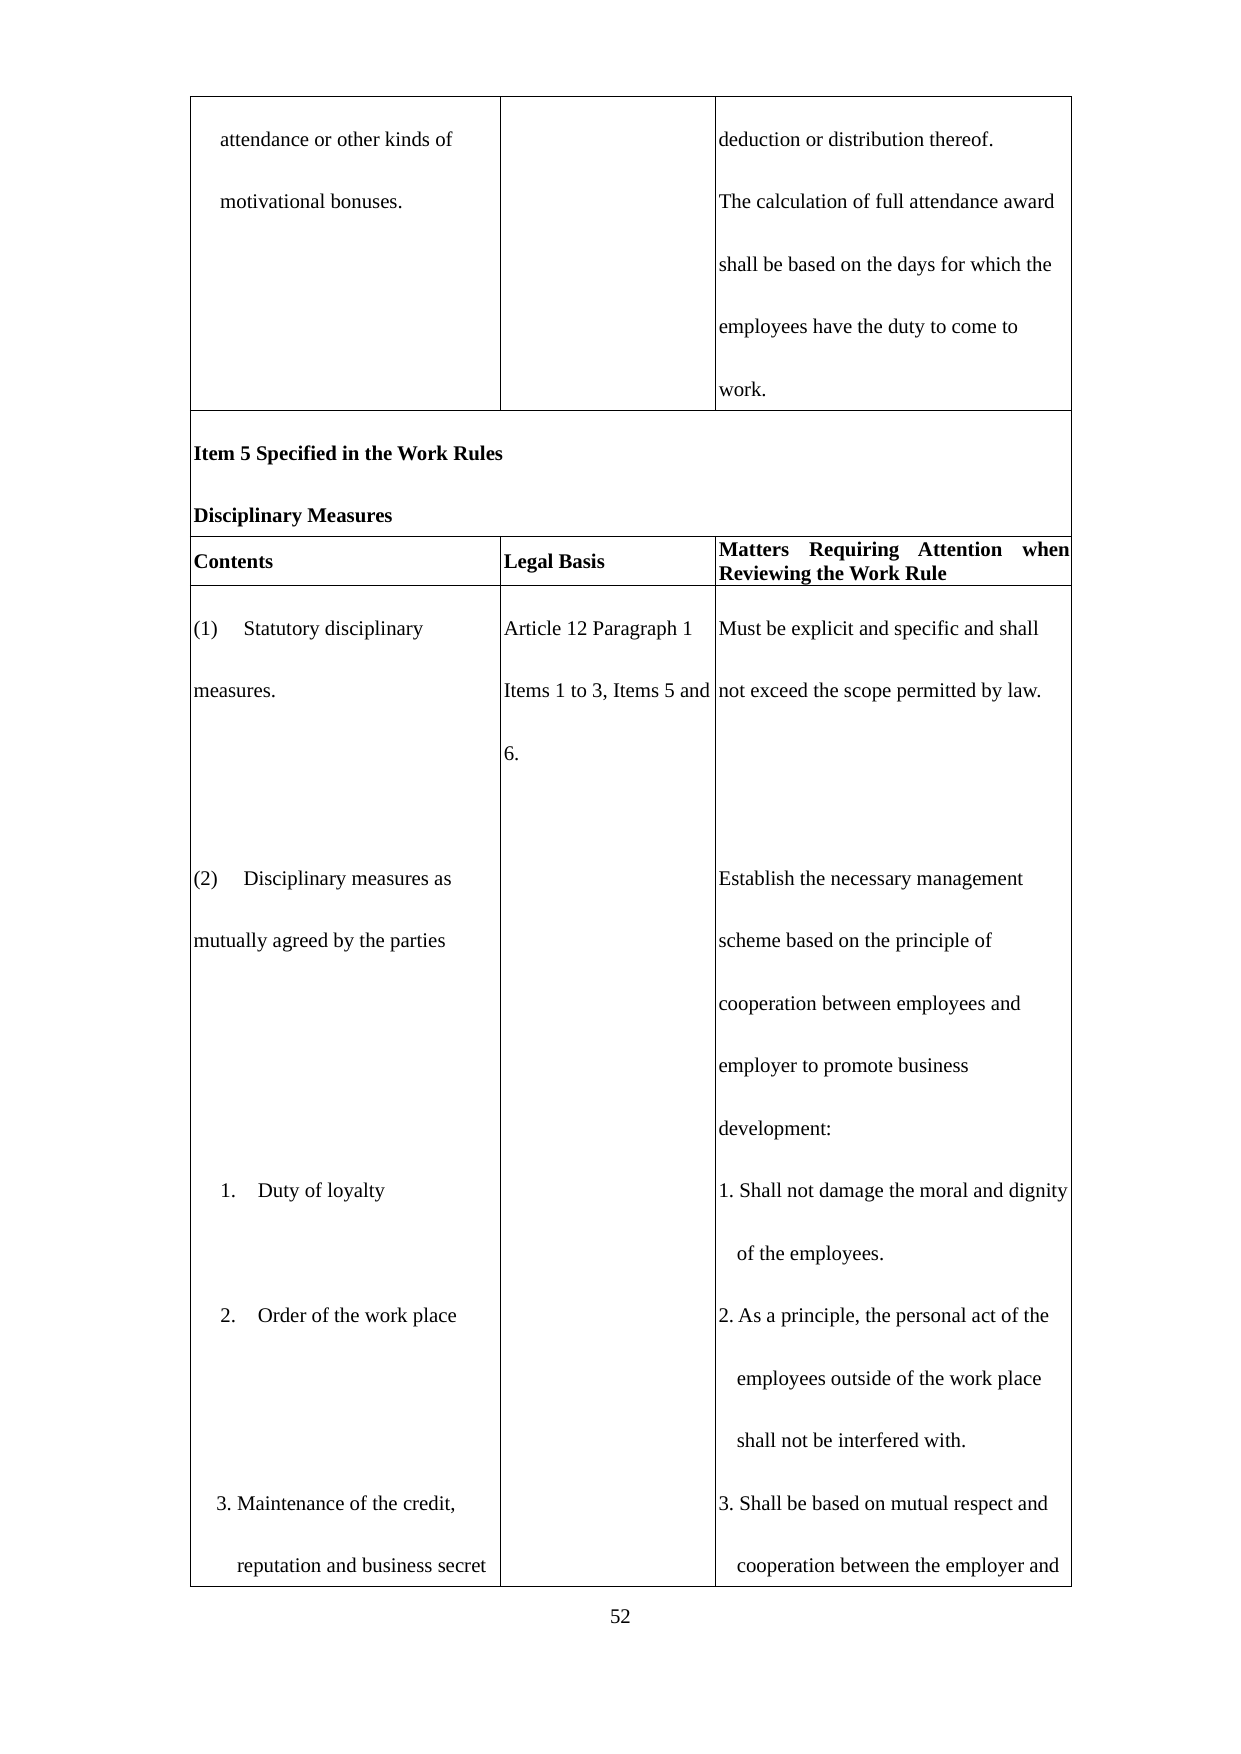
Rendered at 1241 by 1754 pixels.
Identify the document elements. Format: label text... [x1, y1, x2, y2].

table_cell Matters Requiring Attention when Reviewing the Work Rule [716, 537, 1071, 585]
table_cell [501, 97, 715, 410]
table_cell Statutory disciplinary measures. Disciplinary measures as mutually agreed by the parties Duty of loyalty Order of the work place 3. Maintenance of the credit, reputation and business secret [191, 586, 500, 1586]
table_cell Must be explicit and specific and shall not exceed the scope permitted by law. Establish the necessary management scheme based on the principle of cooperation between employees and employer to promote business development: 1. Shall not damage the moral and dignity of the employees. 2. As a principle, the personal act of the employees outside of the work place shall not be interfered with. 3. Shall be based on mutual respect and cooperation between the employer and [716, 586, 1071, 1586]
table_cell Article 12 Paragraph 1 Items 1 to 3, Items 5 and 6. [501, 586, 715, 1586]
table_cell deduction or distribution thereof. The calculation of full attendance award shall be based on the days for which the employees have the duty to come to work. [716, 97, 1071, 410]
table_cell Item 5 Specified in the Work Rules Disciplinary Measures [191, 411, 1071, 536]
table_cell Legal Basis [501, 537, 715, 585]
table_cell attendance or other kinds of motivational bonuses. [191, 97, 500, 410]
table_cell Contents [191, 537, 500, 585]
